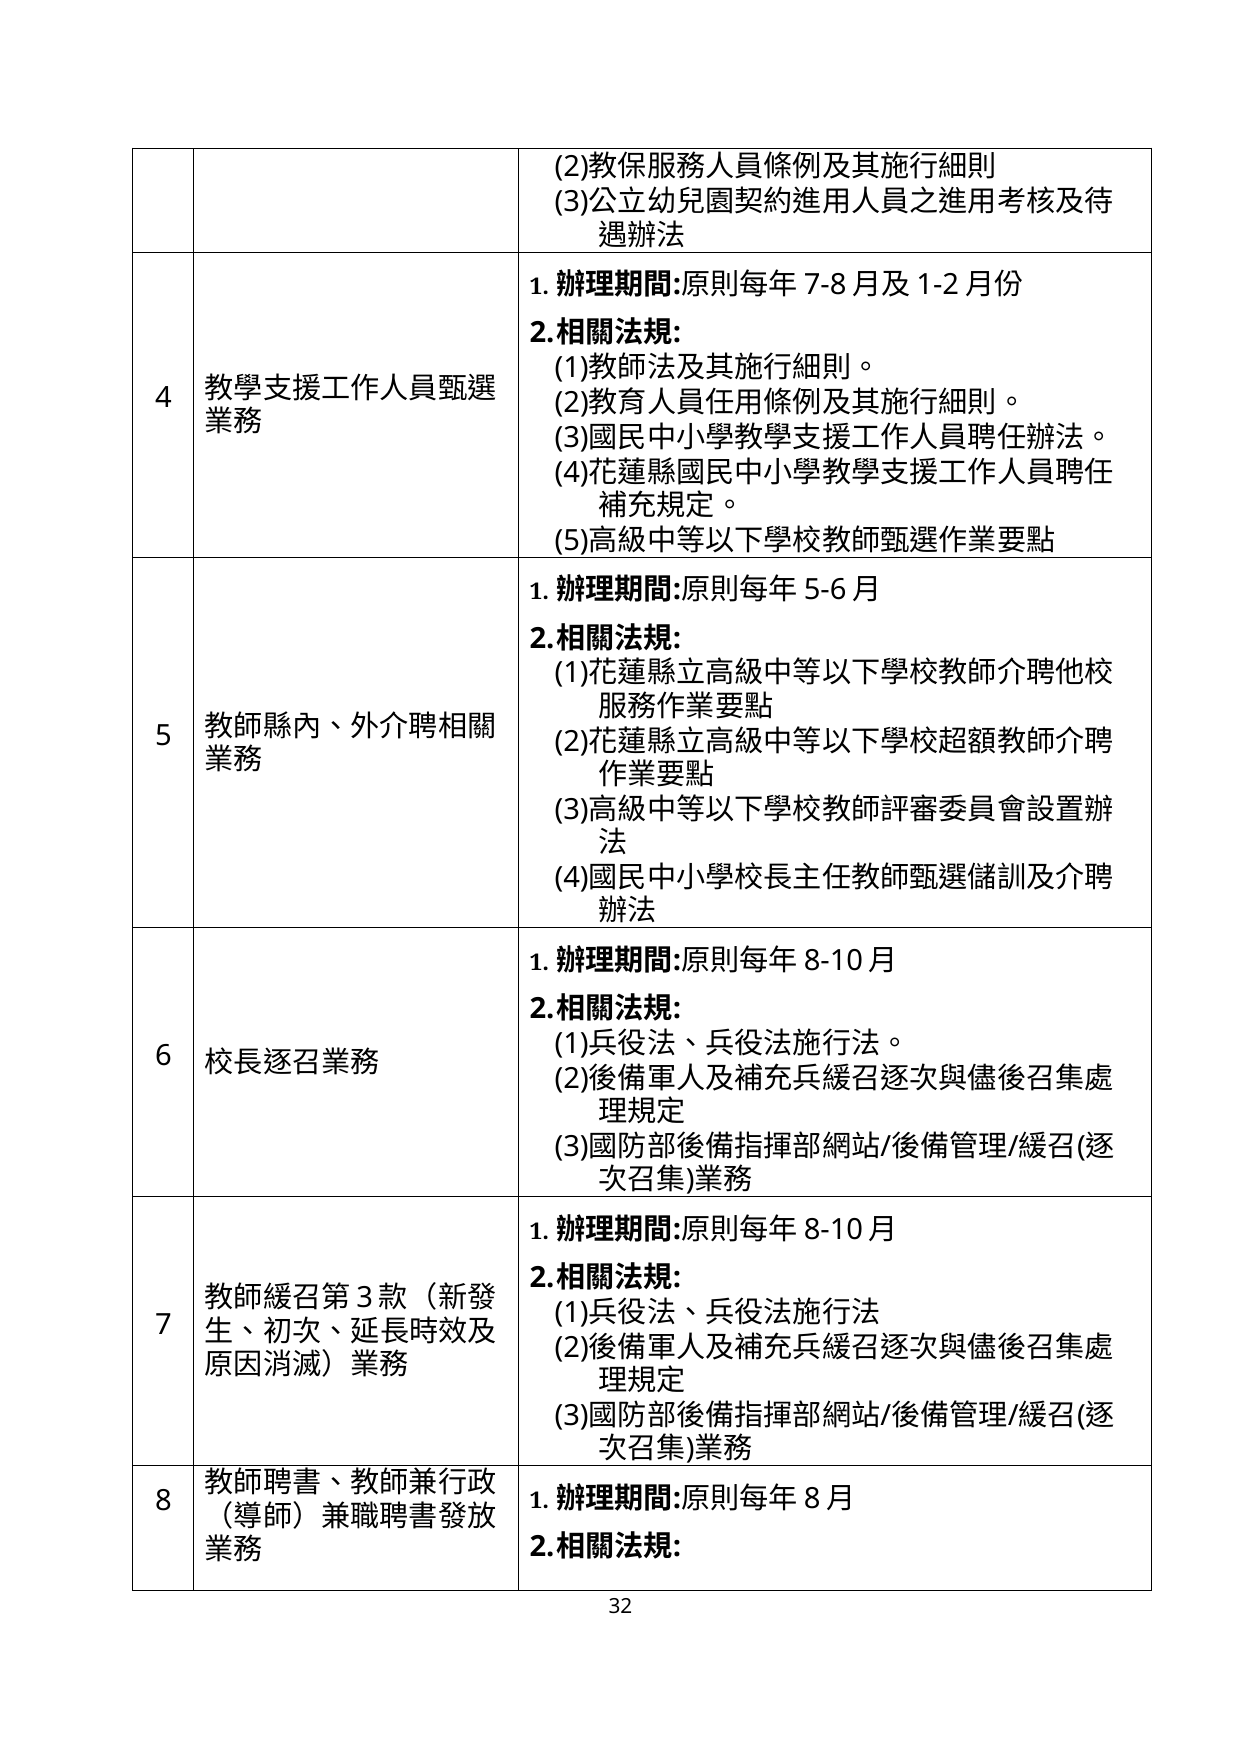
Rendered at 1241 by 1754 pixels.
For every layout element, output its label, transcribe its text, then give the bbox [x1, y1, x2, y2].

table_cell 教師縣內、外介聘相關業務 [194, 558, 518, 927]
table_cell 8 [133, 1466, 193, 1590]
table_cell 7 [133, 1197, 193, 1465]
table_cell [133, 149, 193, 252]
table_cell [194, 149, 518, 252]
table_cell 辦理期間:原則每年8-10月 相關法規: (1)兵役法、兵役法施行法 (2)後備軍人及補充兵緩召逐次與儘後召集處理規定 (3)國防部後備指揮部網站/後備管理/緩召(逐次召集)業務 [519, 1197, 1151, 1465]
table_cell 校長逐召業務 [194, 928, 518, 1196]
table_cell 教師緩召第3款（新發生、初次、延長時效及原因消滅）業務 [194, 1197, 518, 1465]
table_cell (2)教保服務人員條例及其施行細則 (3)公立幼兒園契約進用人員之進用考核及待遇辦法 [519, 149, 1151, 252]
table_cell 辦理期間:原則每年5-6月 相關法規: (1)花蓮縣立高級中等以下學校教師介聘他校服務作業要點 (2)花蓮縣立高級中等以下學校超額教師介聘作業要點 (3)高級中等以下學校教師評審委員會設置辦法 (4)國民中小學校長主任教師甄選儲訓及介聘辦法 [519, 558, 1151, 927]
table_cell 4 [133, 253, 193, 557]
table_cell 辦理期間:原則每年7-8月及1-2月份 相關法規: (1)教師法及其施行細則。 (2)教育人員任用條例及其施行細則。 (3)國民中小學教學支援工作人員聘任辦法。 (4)花蓮縣國民中小學教學支援工作人員聘任補充規定。 (5)高級中等以下學校教師甄選作業要點 [519, 253, 1151, 557]
table_cell 5 [133, 558, 193, 927]
table_cell 辦理期間:原則每年8月 相關法規: (1)教師法及其施行細則 (2)教育人員任用條例及其施行細則 (3)花蓮縣立國民中(小)學行政組織及授課節數表 [519, 1466, 1151, 1590]
table_cell 6 [133, 928, 193, 1196]
table_cell 辦理期間:原則每年8-10月 相關法規: (1)兵役法、兵役法施行法。 (2)後備軍人及補充兵緩召逐次與儘後召集處理規定 (3)國防部後備指揮部網站/後備管理/緩召(逐次召集)業務 [519, 928, 1151, 1196]
table_cell 教學支援工作人員甄選業務 [194, 253, 518, 557]
table_cell 教師聘書、教師兼行政（導師）兼職聘書發放業務 [194, 1466, 518, 1590]
